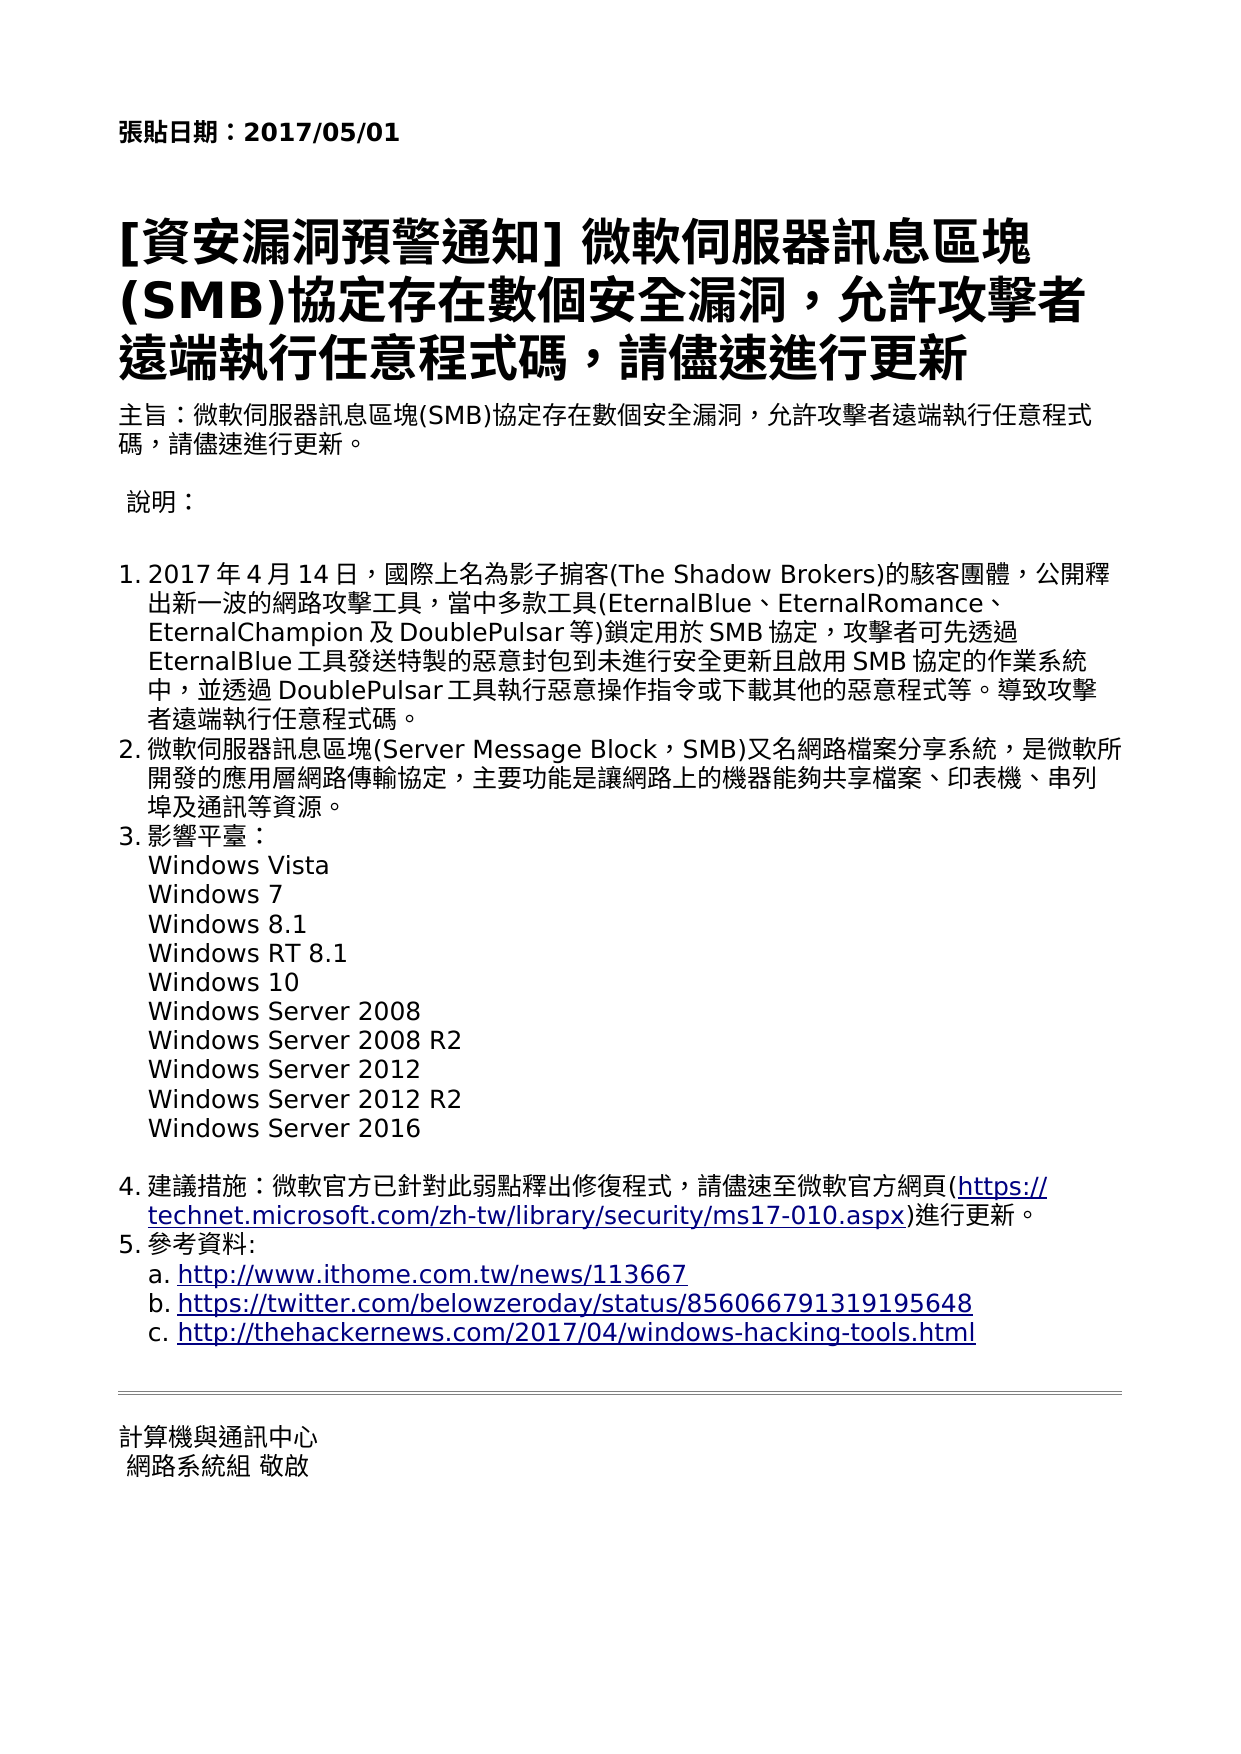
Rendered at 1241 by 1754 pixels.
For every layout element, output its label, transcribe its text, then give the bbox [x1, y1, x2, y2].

list 建議措施：微軟官方已針對此弱點釋出修復程式，請儘速至微軟官方網頁(https://technet.microsoft.com/zh-tw/library/security/ms17-010.aspx)進行更新。 [118, 1172, 1122, 1231]
list http://www.ithome.com.tw/news/113667 [148, 1260, 1122, 1289]
list 影響平臺： Windows Vista Windows 7 Windows 8.1 Windows RT 8.1 Windows 10 Windows Server 2008 Windows Server 2008 R2 Windows Server 2012 Windows Server 2012 R2 Windows Server 2016 [118, 822, 1122, 1172]
list 微軟伺服器訊息區塊(Server Message Block，SMB)又名網路檔案分享系統，是微軟所開發的應用層網路傳輸協定，主要功能是讓網路上的機器能夠共享檔案、印表機、串列埠及通訊等資源。 [118, 735, 1122, 822]
text 計算機與通訊中心 網路系統組 敬啟 [118, 1423, 1122, 1481]
subtitle [資安漏洞預警通知] 微軟伺服器訊息區塊(SMB)協定存在數個安全漏洞，允許攻擊者遠端執行任意程式碼，請儘速進行更新 [118, 214, 1122, 389]
list 2017年4月14日，國際上名為影子掮客(The Shadow Brokers)的駭客團體，公開釋出新一波的網路攻擊工具，當中多款工具(EternalBlue、EternalRomance、 EternalChampion及DoublePulsar等)鎖定用於SMB協定，攻擊者可先透過EternalBlue工具發送特製的惡意封包到未進行安全更新且啟用SMB協定的作業系統中，並透過DoublePulsar工具執行惡意操作指令或下載其他的惡意程式等。導致攻擊者遠端執行任意程式碼。 [118, 560, 1122, 735]
text 主旨：微軟伺服器訊息區塊(SMB)協定存在數個安全漏洞，允許攻擊者遠端執行任意程式碼，請儘速進行更新。 說明： [118, 401, 1122, 518]
list http://thehackernews.com/2017/04/windows-hacking-tools.html [148, 1318, 1122, 1347]
text 張貼日期：2017/05/01 [118, 118, 1122, 176]
list 參考資料: [118, 1231, 1122, 1260]
list https://twitter.com/belowzeroday/status/856066791319195648 [148, 1289, 1122, 1318]
